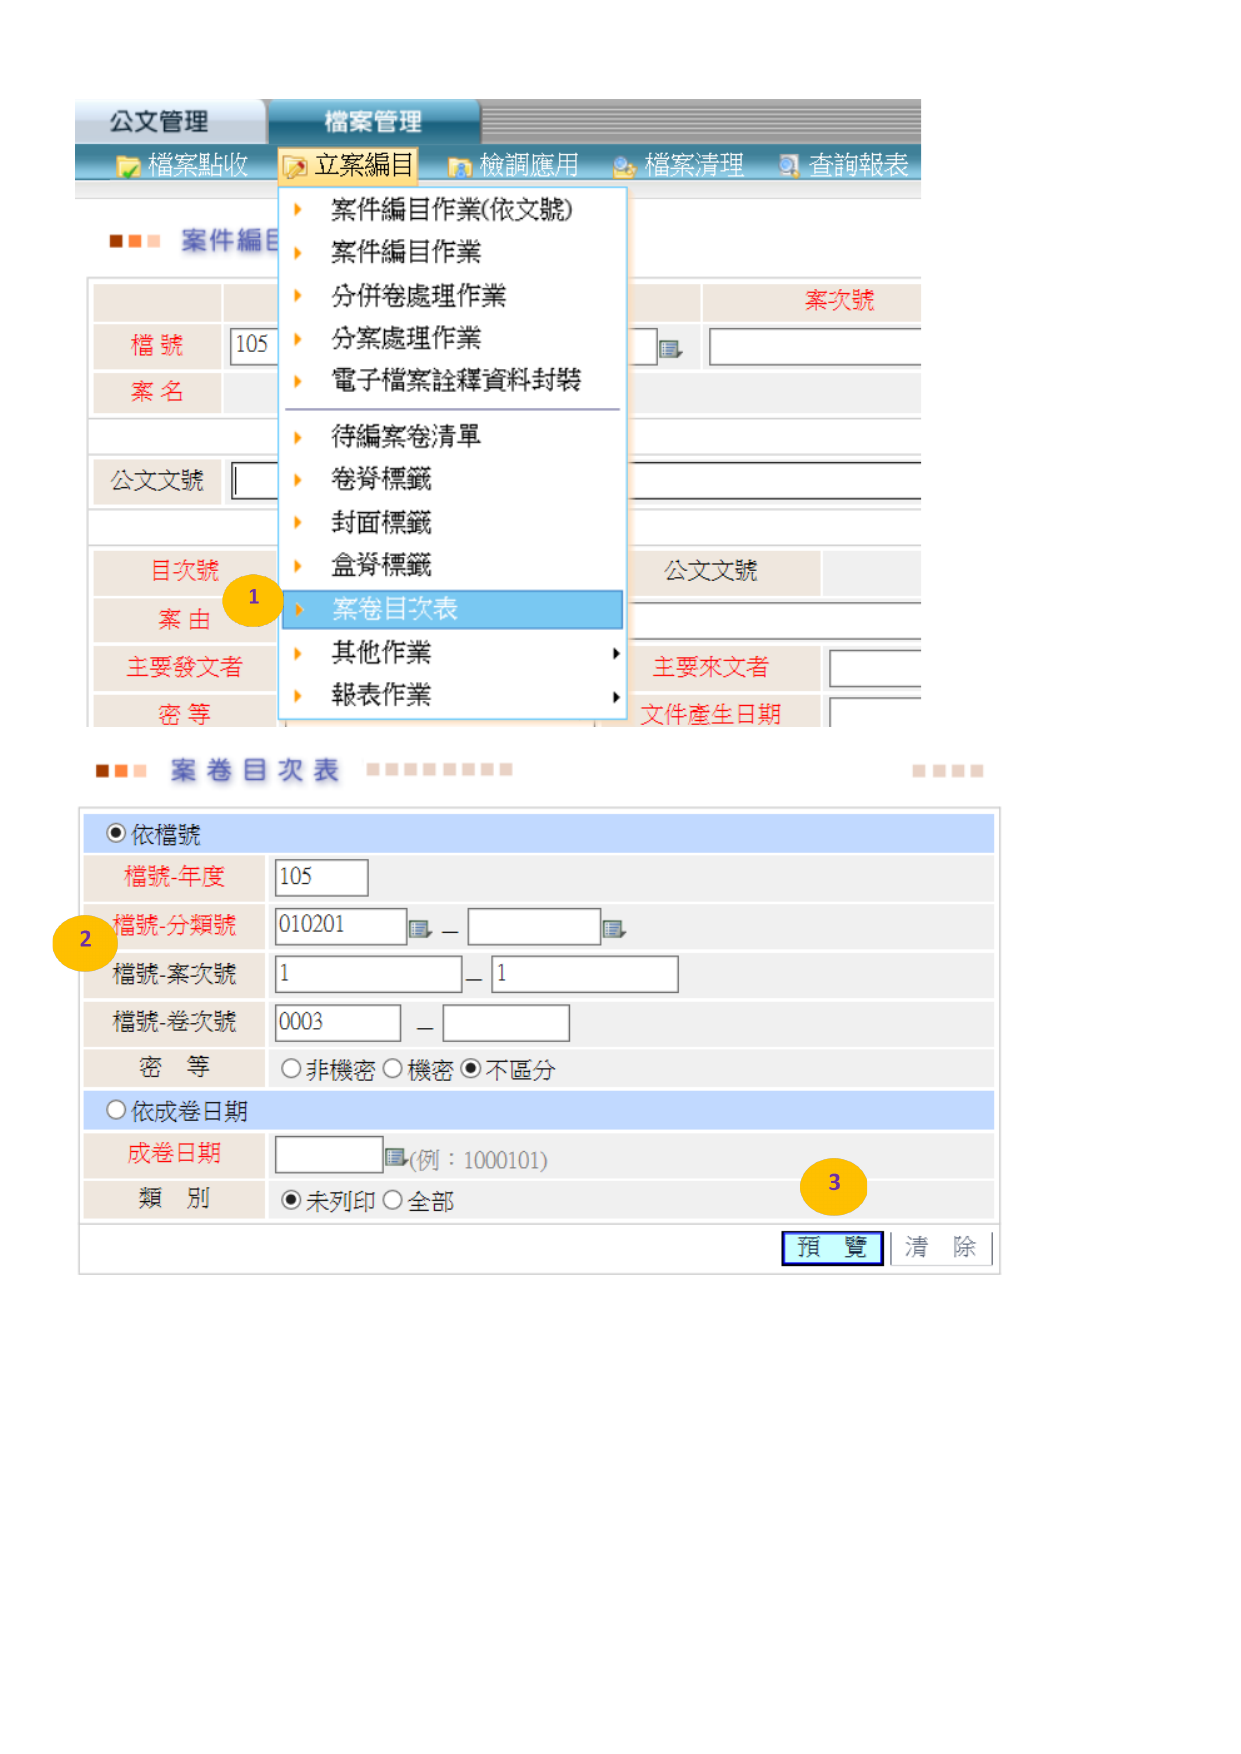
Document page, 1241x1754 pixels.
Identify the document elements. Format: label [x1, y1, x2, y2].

picture [75, 99, 922, 727]
picture [52, 749, 1003, 1280]
